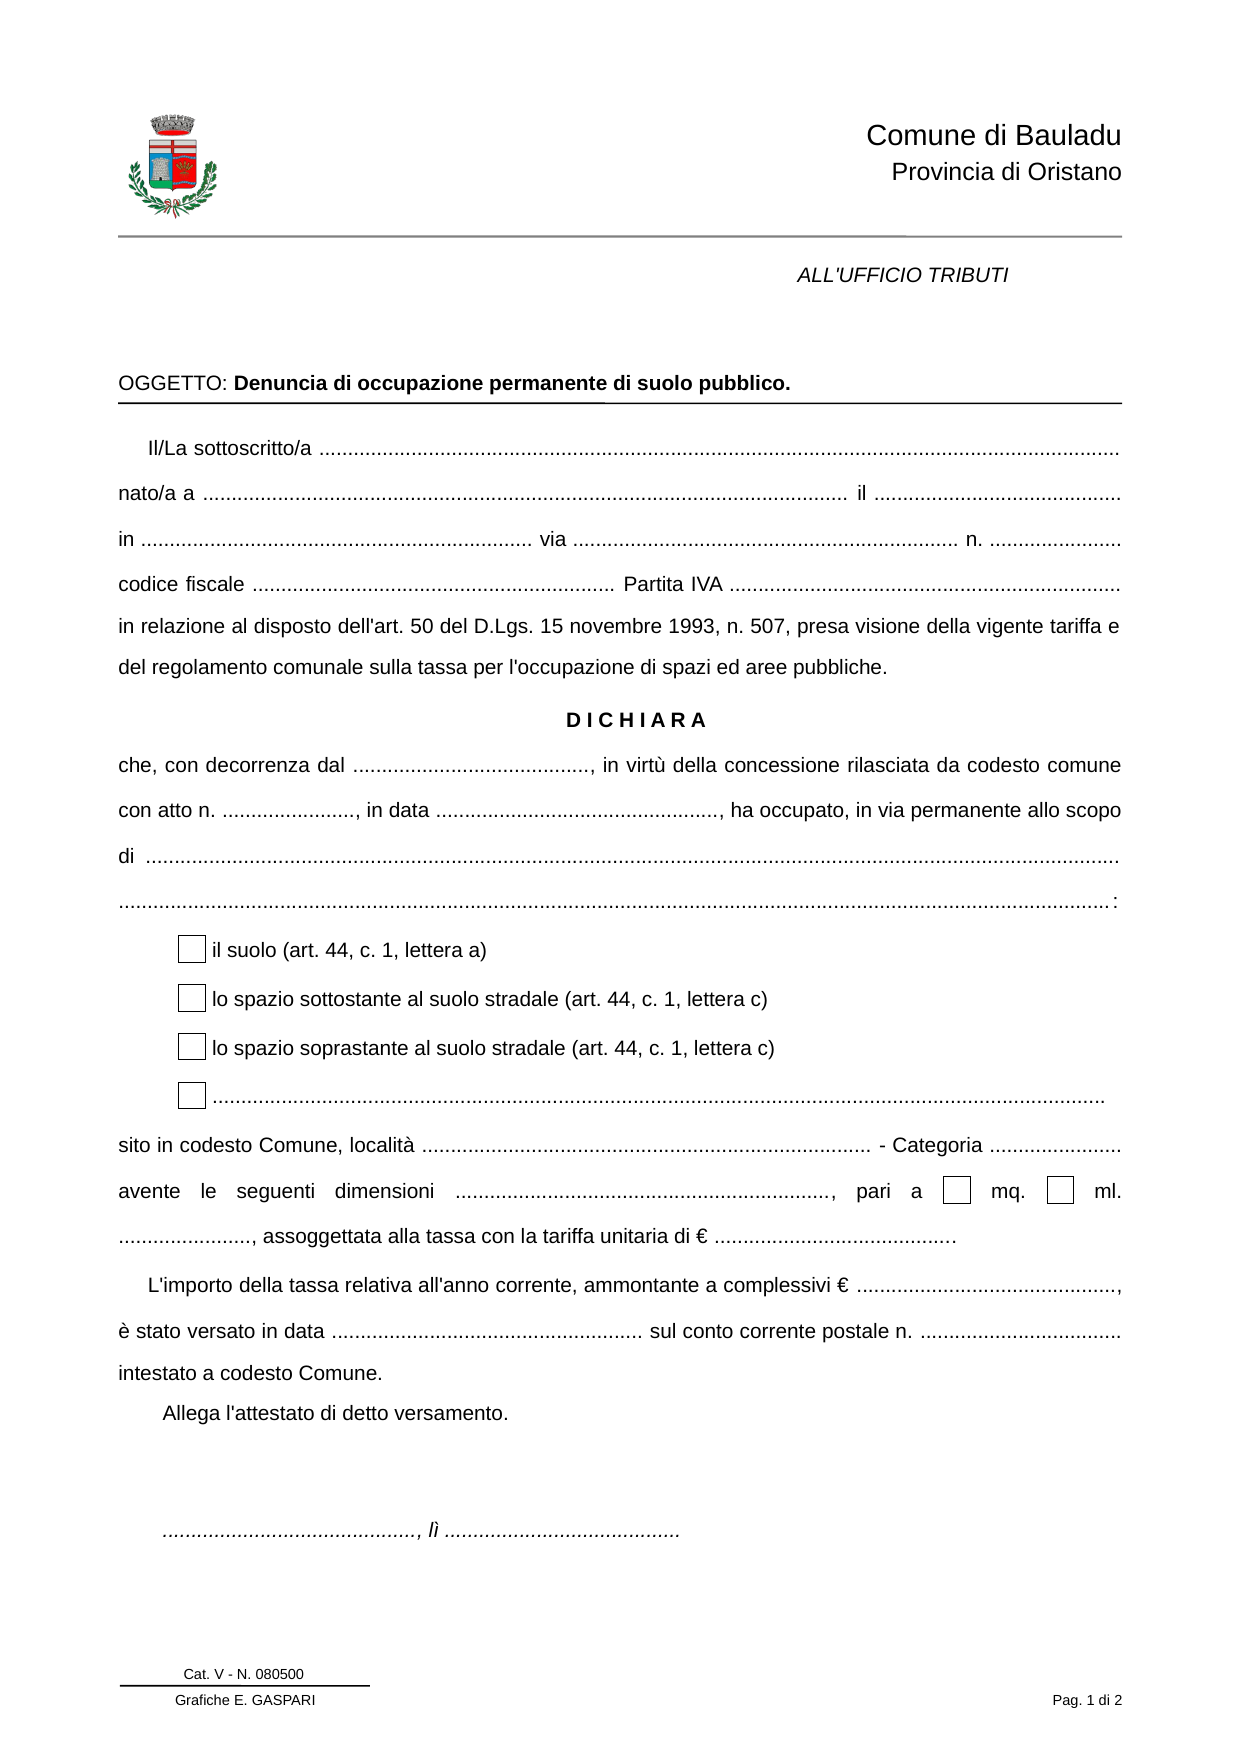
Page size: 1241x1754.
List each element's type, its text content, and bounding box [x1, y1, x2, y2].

text ........................................................................................................................................................... [118, 1081, 1122, 1109]
text Provincia di Oristano [224, 157, 1122, 185]
text OGGETTO: Denuncia di occupazione permanente di suolo pubblico. [118, 371, 1122, 395]
text che, con decorrenza dal ........................................., in virtù della concessione rilasciata da codesto comune con atto n. ......................., in data ................................................., ha occupato, in via permanente allo scopo di ......................................................................................................................................................................... ............................................................................................................................................................................: [118, 749, 1122, 914]
text il suolo (art. 44, c. 1, lettera a) [177, 934, 1122, 963]
text ............................................, lì ......................................... [162, 1514, 1122, 1542]
text lo spazio soprastante al suolo stradale (art. 44, c. 1, lettera c) [177, 1032, 944, 1061]
subtitle ALL'UFFICIO TRIBUTI [797, 263, 1122, 287]
text lo spazio sottostante al suolo stradale (art. 44, c. 1, lettera c) [177, 983, 944, 1012]
text Comune di Bauladu [224, 118, 1122, 152]
text sito in codesto Comune, località .............................................................................. - Categoria ....................... avente le seguenti dimensioni ................................................................., pari a mq. ml. ......................., assoggettata alla tassa con la tariffa unitaria di € .......................................... [118, 1129, 1122, 1249]
text D I C H I A R A [566, 708, 1122, 732]
text Allega l'attestato di detto versamento. [162, 1401, 1122, 1425]
picture [122, 87, 224, 219]
text Il/La sottoscritto/a ........................................................................................................................................... nato/a a ................................................................................................................ il ........................................... in .................................................................... via ................................................................... n. ....................... codice fiscale ............................................................... Partita IVA .................................................................... in relazione al disposto dell'art. 50 del D.Lgs. 15 novembre 1993, n. 507, presa visione della vigente tariffa e del regolamento comunale sulla tassa per l'occupazione di spazi ed aree pubbliche. [118, 432, 1122, 679]
text L'importo della tassa relativa all'anno corrente, ammontante a complessivi € ............................................., è stato versato in data ...................................................... sul conto corrente postale n. ................................... intestato a codesto Comune. [118, 1269, 1122, 1384]
